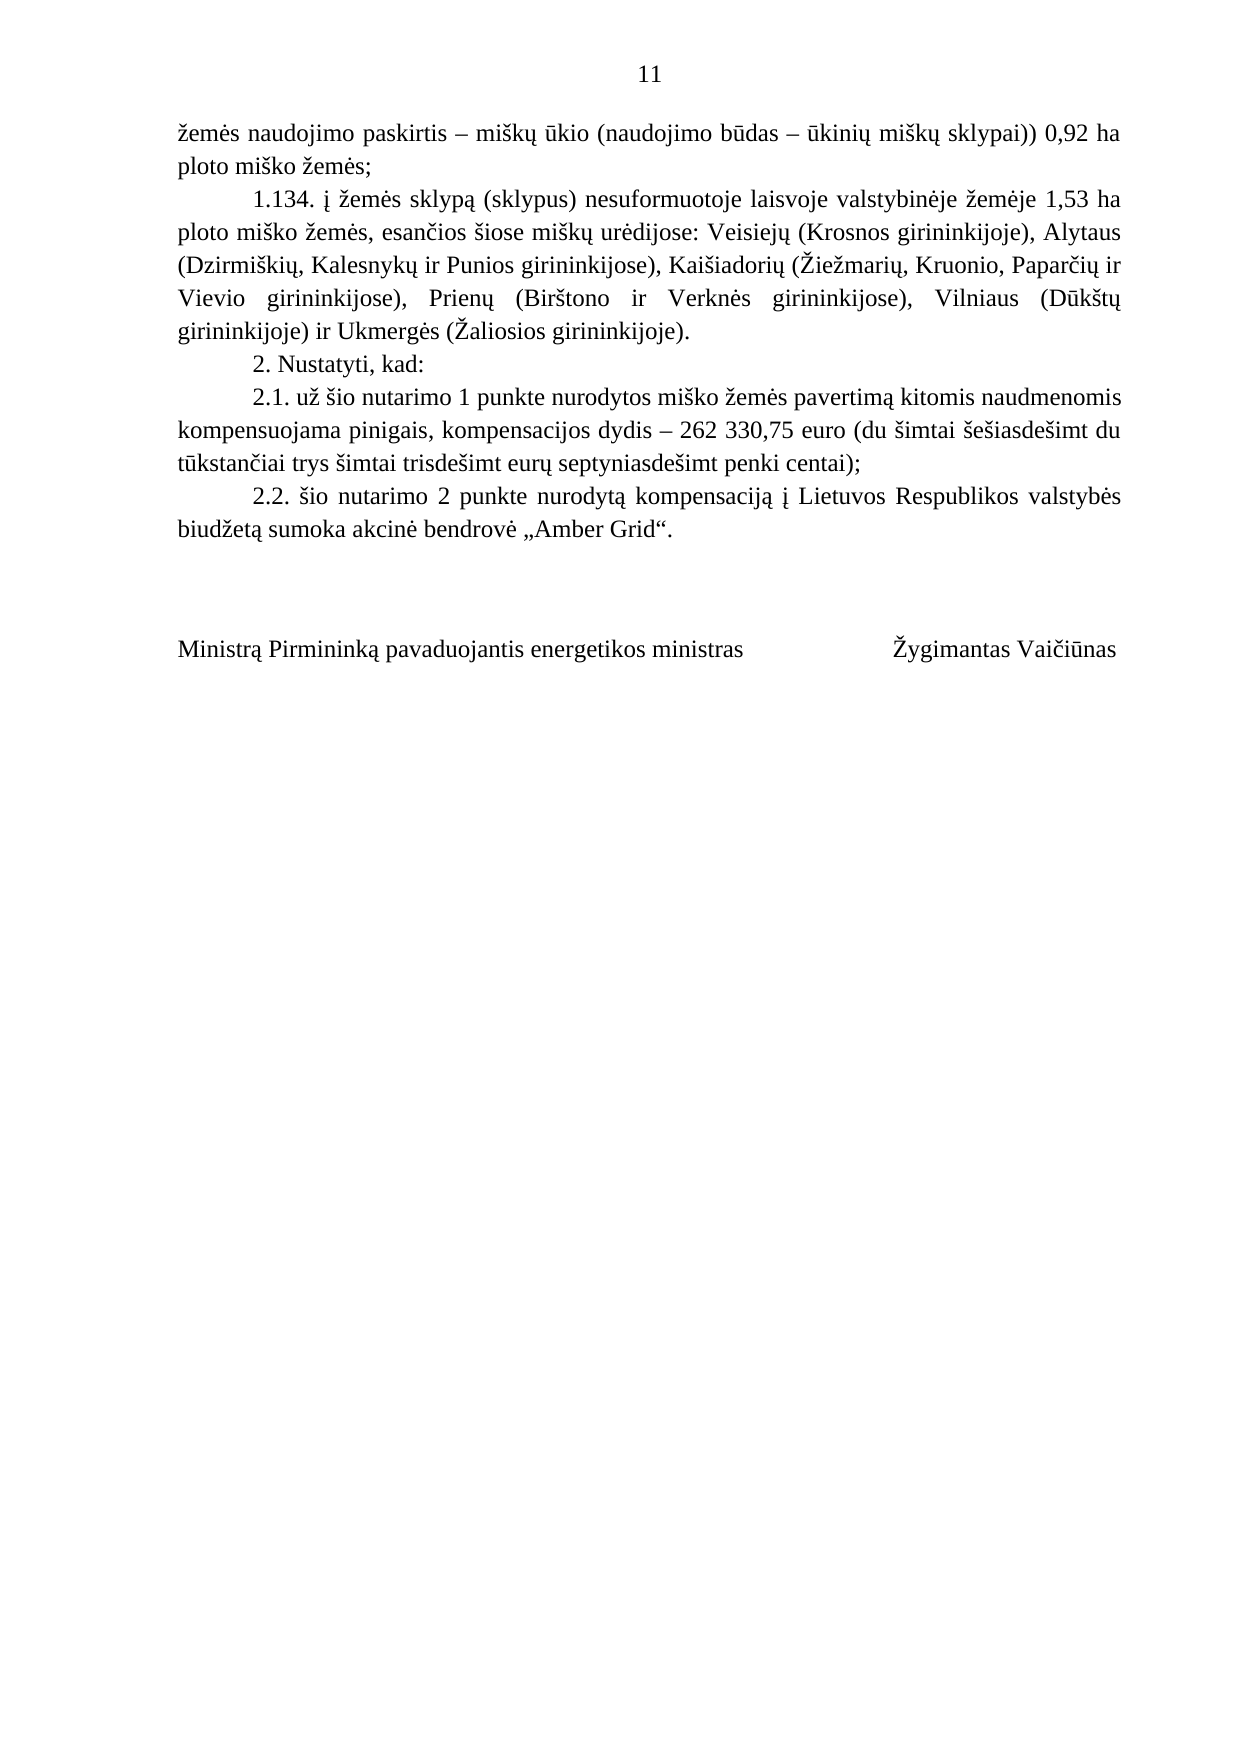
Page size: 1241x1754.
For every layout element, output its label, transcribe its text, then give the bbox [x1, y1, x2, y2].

text žemės naudojimo paskirtis – miškų ūkio (naudojimo būdas – ūkinių miškų sklypai)) 0,92 ha ploto miško žemės; [177, 118, 1122, 180]
text 1.134. į žemės sklypą (sklypus) nesuformuotoje laisvoje valstybinėje žemėje 1,53 ha ploto miško žemės, esančios šiose miškų urėdijose: Veisiejų (Krosnos girininkijoje), Alytaus (Dzirmiškių, Kalesnykų ir Punios girininkijose), Kaišiadorių (Žiežmarių, Kruonio, Paparčių ir Vievio girininkijose), Prienų (Birštono ir Verknės girininkijose), Vilniaus (Dūkštų girininkijoje) ir Ukmergės (Žaliosios girininkijoje). [177, 184, 1122, 345]
text 2.2. šio nutarimo 2 punkte nurodytą kompensaciją į Lietuvos Respublikos valstybės biudžetą sumoka akcinė bendrovė „Amber Grid“. [177, 481, 1122, 543]
text Ministrą Pirmininką pavaduojantis energetikos ministras Žygimantas Vaičiūnas [177, 634, 1122, 662]
text 2. Nustatyti, kad: [177, 349, 1122, 378]
text 2.1. už šio nutarimo 1 punkte nurodytos miško žemės pavertimą kitomis naudmenomis kompensuojama pinigais, kompensacijos dydis – 262 330,75 euro (du šimtai šešiasdešimt du tūkstančiai trys šimtai trisdešimt eurų septyniasdešimt penki centai); [177, 382, 1122, 477]
